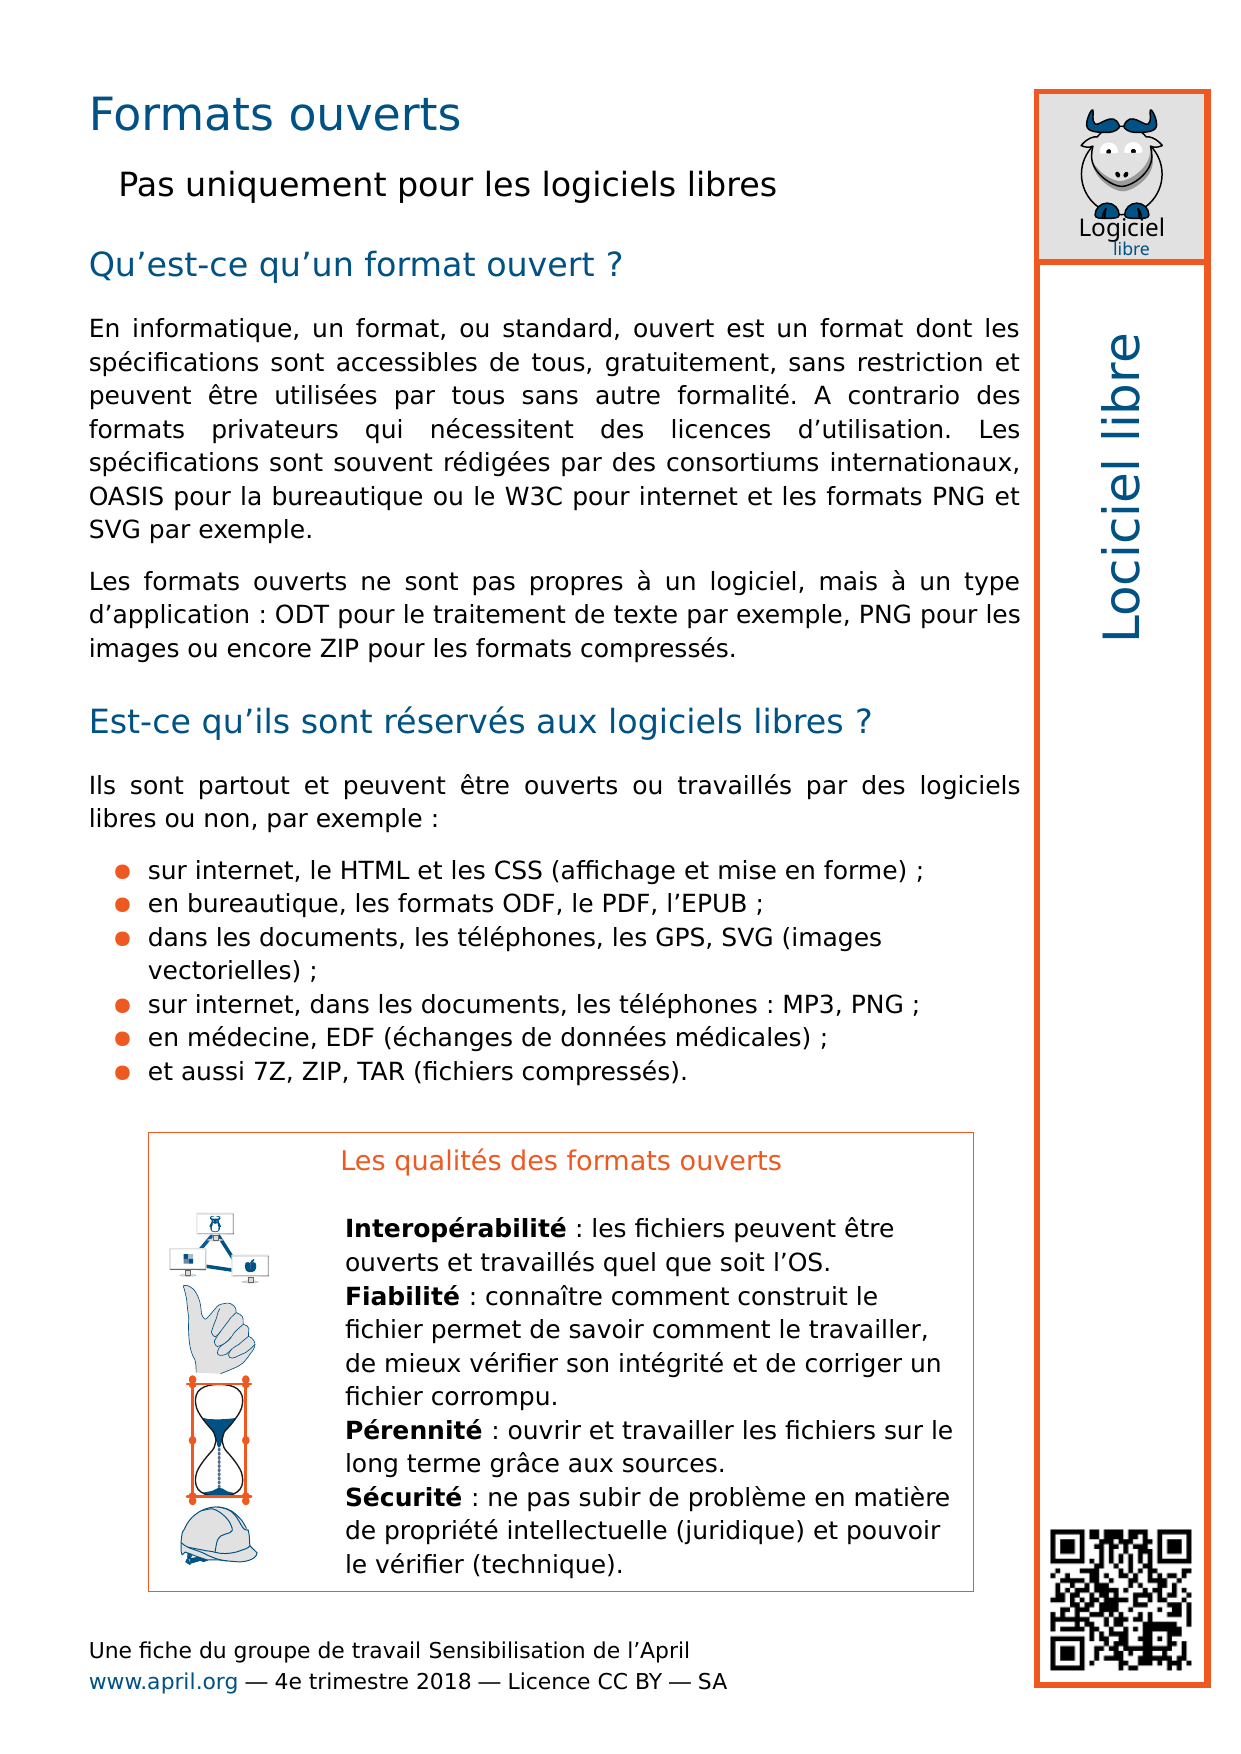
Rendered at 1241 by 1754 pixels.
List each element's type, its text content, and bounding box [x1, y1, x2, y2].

text En informatique, un format, ou standard, ouvert est un format dont les spécifications sont accessibles de tous, gratuitement, sans restriction et peuvent être utilisées par tous sans autre formalité. A contrario des formats privateurs qui nécessitent des licences d’utilisation. Les spécifications sont souvent rédigées par des consortiums internationaux, OASIS pour la bureautique ou le W3C pour internet et les formats PNG et SVG par exemple. [88, 314, 1033, 544]
text Fiabilité : connaître comment construit le fichier permet de savoir comment le travailler, de mieux vérifier son intégrité et de corriger un fichier corrompu. [149, 1269, 973, 1403]
subtitle Qu’est-ce qu’un format ouvert ? [88, 246, 1033, 285]
picture [1044, 1523, 1198, 1677]
text Interopérabilité : les fichiers peuvent être ouverts et travaillés quel que soit l’OS. [149, 1168, 973, 1269]
list en bureautique, les formats ODF, le PDF, l’EPUB ; [112, 889, 1033, 918]
text [149, 1403, 191, 1470]
text Pérennité : ouvrir et travailler les fichiers sur le long terme grâce aux sources. [247, 1403, 973, 1470]
title Formats ouverts [88, 88, 1033, 142]
subtitle Est-ce qu’ils sont réservés aux logiciels libres ? [88, 703, 1033, 742]
list sur internet, dans les documents, les téléphones : MP3, PNG ; [112, 990, 1033, 1019]
list en médecine, EDF (échanges de données médicales) ; [112, 1023, 1033, 1053]
list dans les documents, les téléphones, les GPS, SVG (images vectorielles) ; [112, 923, 1033, 986]
subtitle Pas uniquement pour les logiciels libres [118, 166, 1033, 204]
list et aussi 7Z, ZIP, TAR (fichiers compressés). [112, 1057, 1033, 1086]
text Les qualités des formats ouverts [149, 1133, 973, 1168]
text Ils sont partout et peuvent être ouverts ou travaillés par des logiciels libres ou non, par exemple : [88, 771, 1033, 834]
text Les formats ouverts ne sont pas propres à un logiciel, mais à un type d’application : ODT pour le traitement de texte par exemple, PNG pour les images ou encore ZIP pour les formats compressés. [88, 567, 1033, 663]
text Sécurité : ne pas subir de problème en matière de propriété intellectuelle (juridique) et pouvoir le vérifier (technique). [149, 1470, 973, 1591]
list sur internet, le HTML et les CSS (affichage et mise en forme) ; [112, 856, 1033, 885]
